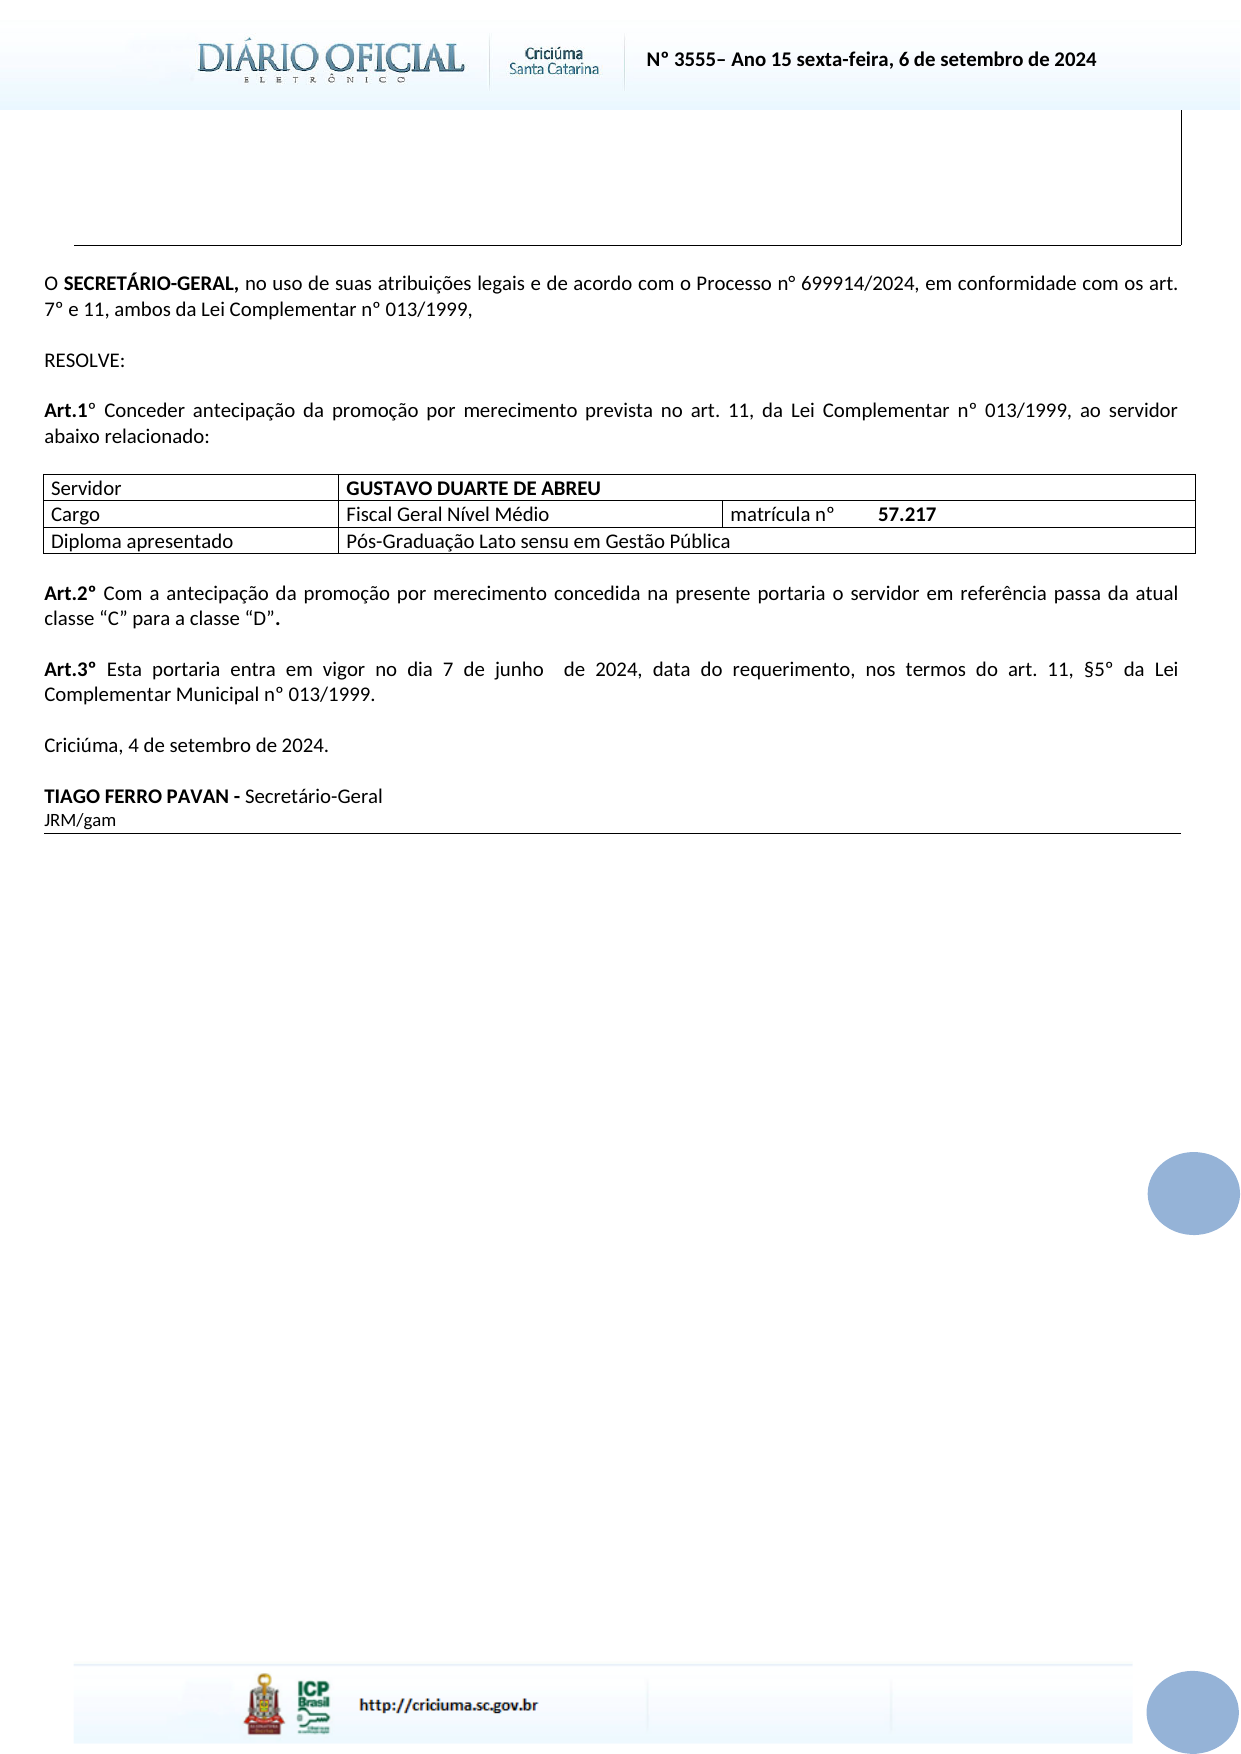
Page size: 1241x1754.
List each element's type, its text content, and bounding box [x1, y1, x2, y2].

text Criciúma, 4 de setembro de 2024. [44, 732, 1181, 758]
text Art.3º Esta portaria entra em vigor no dia 7 de junho de 2024, data do requerimento, nos termos do art. 11, §5º da Lei Complementar Municipal nº 013/1999. [44, 656, 1181, 707]
text O SECRETÁRIO-GERAL, no uso de suas atribuições legais e de acordo com o Processo n° 699914/2024, em conformidade com os art. 7º e 11, ambos da Lei Complementar nº 013/1999, [44, 271, 1181, 321]
table_cell Fiscal Geral Nível Médio [339, 501, 722, 527]
text JRM/gam [44, 808, 1181, 833]
text RESOLVE: [44, 347, 1181, 372]
text TIAGO FERRO PAVAN - Secretário-Geral [44, 783, 1181, 808]
table_cell Cargo [44, 501, 338, 527]
text Art.2º Com a antecipação da promoção por merecimento concedida na presente portaria o servidor em referência passa da atual classe “C” para a classe “D”. [44, 580, 1181, 631]
table_header Servidor [44, 475, 338, 500]
table_cell Pós-Graduação Lato sensu em Gestão Pública [339, 528, 1195, 553]
text Art.1º Conceder antecipação da promoção por merecimento prevista no art. 11, da Lei Complementar nº 013/1999, ao servidor abaixo relacionado: [44, 398, 1181, 448]
table_header GUSTAVO DUARTE DE ABREU [339, 475, 1195, 500]
table_cell matrícula nº [723, 501, 871, 527]
table_cell Diploma apresentado [44, 528, 338, 553]
table_cell 57.217 [871, 501, 1195, 527]
